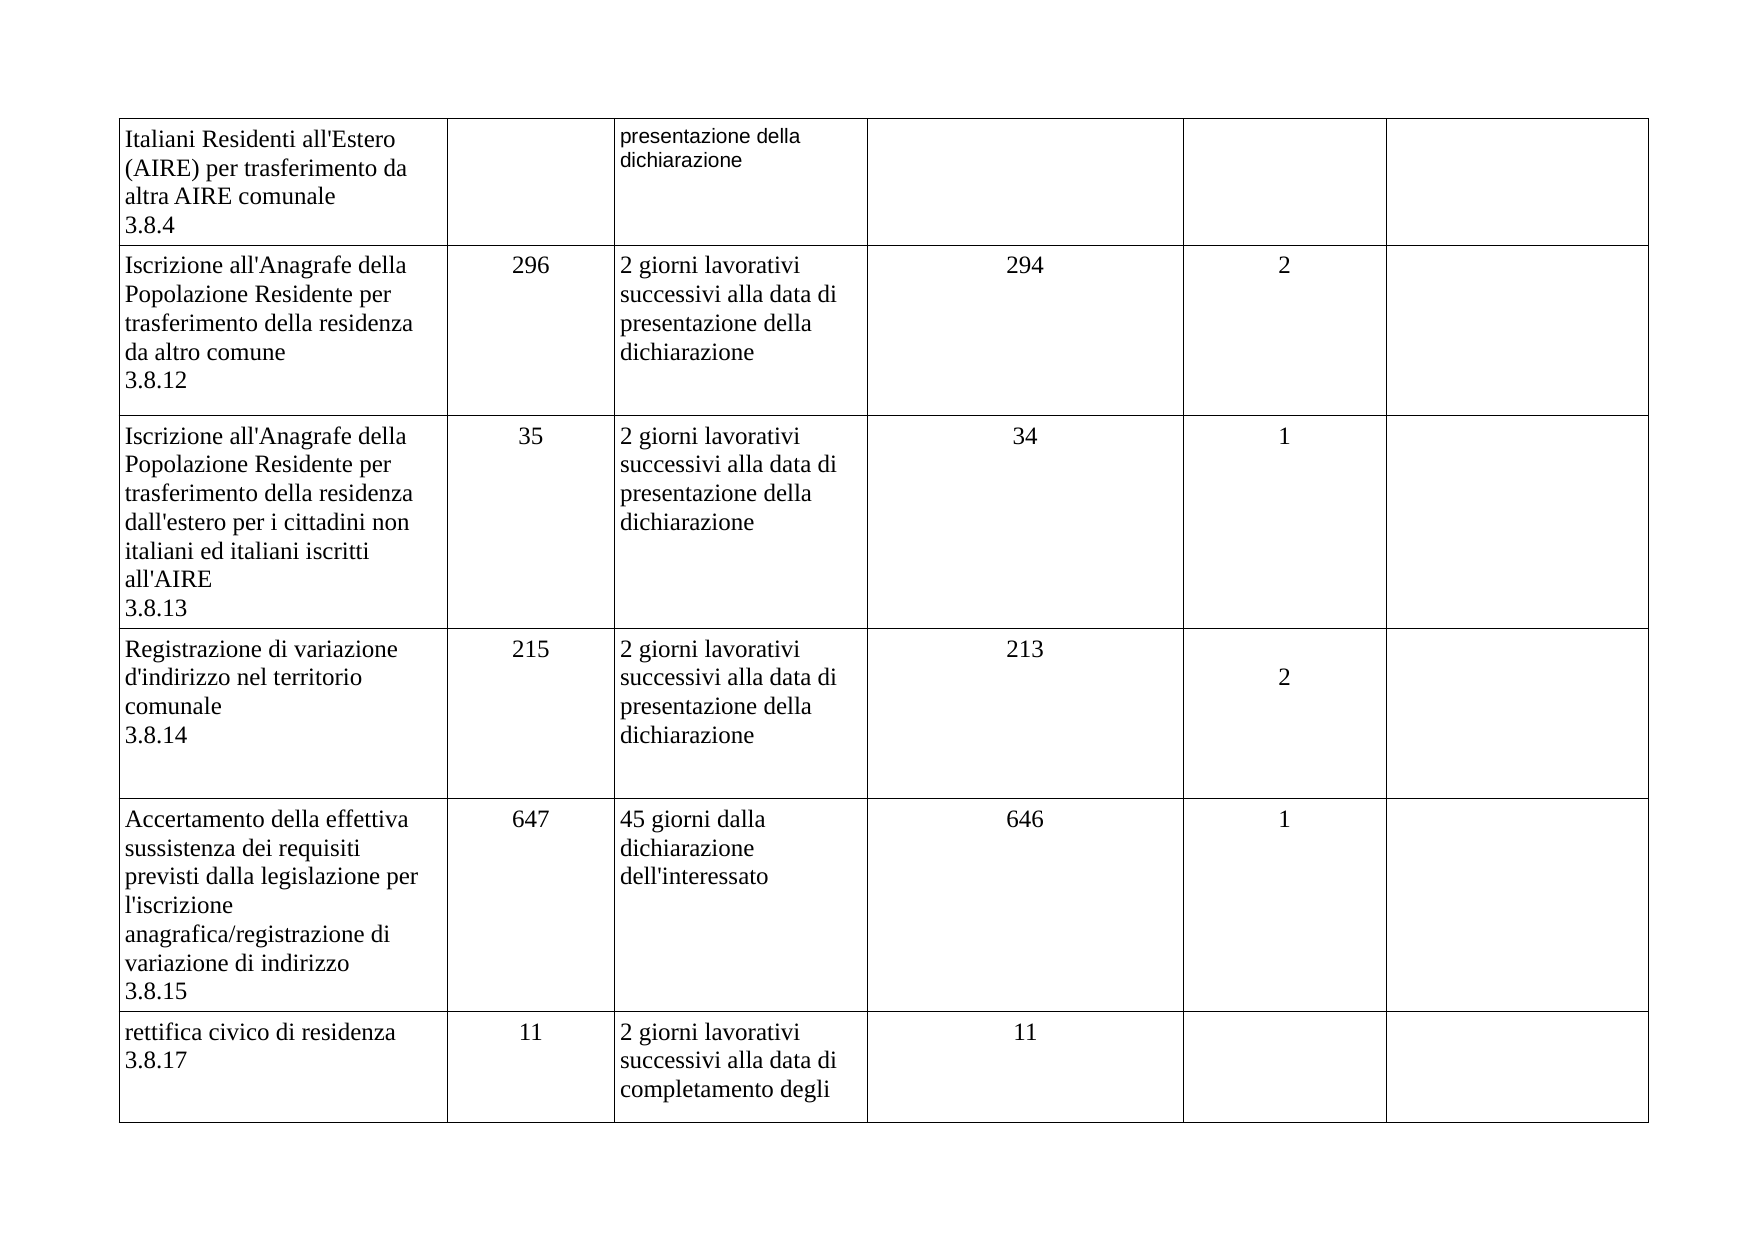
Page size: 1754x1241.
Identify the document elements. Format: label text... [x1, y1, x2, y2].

table_cell 294 [868, 246, 1183, 415]
table_cell 11 [448, 1012, 614, 1122]
table_cell 2 [1184, 629, 1386, 798]
table_cell Iscrizione all'Anagrafe della Popolazione Residente per trasferimento della residenza da altro comune 3.8.12 [120, 246, 447, 415]
table_cell Accertamento della effettiva sussistenza dei requisiti previsti dalla legislazione per l'iscrizione anagrafica/registrazione di variazione di indirizzo 3.8.15 [120, 799, 447, 1011]
table_cell 215 [448, 629, 614, 798]
table_cell presentazione della dichiarazione [615, 119, 867, 245]
table_cell 2 giorni lavorativi successivi alla data di completamento degli [615, 1012, 867, 1122]
table_cell 11 [868, 1012, 1183, 1122]
table_cell 45 giorni dalla dichiarazione dell'interessato [615, 799, 867, 1011]
table_cell 213 [868, 629, 1183, 798]
table_cell [448, 119, 614, 245]
table_cell [1387, 799, 1648, 1011]
table_cell [1387, 416, 1648, 628]
table_cell [1387, 629, 1648, 798]
table_cell [1184, 119, 1386, 245]
table_cell 2 giorni lavorativi successivi alla data di presentazione della dichiarazione [615, 416, 867, 628]
table_cell 34 [868, 416, 1183, 628]
table_cell 2 giorni lavorativi successivi alla data di presentazione della dichiarazione [615, 629, 867, 798]
table_cell [1387, 1012, 1648, 1122]
table_cell [1387, 246, 1648, 415]
table_cell Registrazione di variazione d'indirizzo nel territorio comunale 3.8.14 [120, 629, 447, 798]
table_cell 2 giorni lavorativi successivi alla data di presentazione della dichiarazione [615, 246, 867, 415]
table_cell 35 [448, 416, 614, 628]
table_cell 1 [1184, 799, 1386, 1011]
table_cell [1387, 119, 1648, 245]
table_cell 1 [1184, 416, 1386, 628]
table_cell 646 [868, 799, 1183, 1011]
table_cell [1184, 1012, 1386, 1122]
table_cell 296 [448, 246, 614, 415]
table_cell rettifica civico di residenza 3.8.17 [120, 1012, 447, 1122]
table_cell Italiani Residenti all'Estero (AIRE) per trasferimento da altra AIRE comunale 3.8.4 [120, 119, 447, 245]
table_cell 647 [448, 799, 614, 1011]
table_cell Iscrizione all'Anagrafe della Popolazione Residente per trasferimento della residenza dall'estero per i cittadini non italiani ed italiani iscritti all'AIRE 3.8.13 [120, 416, 447, 628]
table_cell 2 [1184, 246, 1386, 415]
table_cell [868, 119, 1183, 245]
